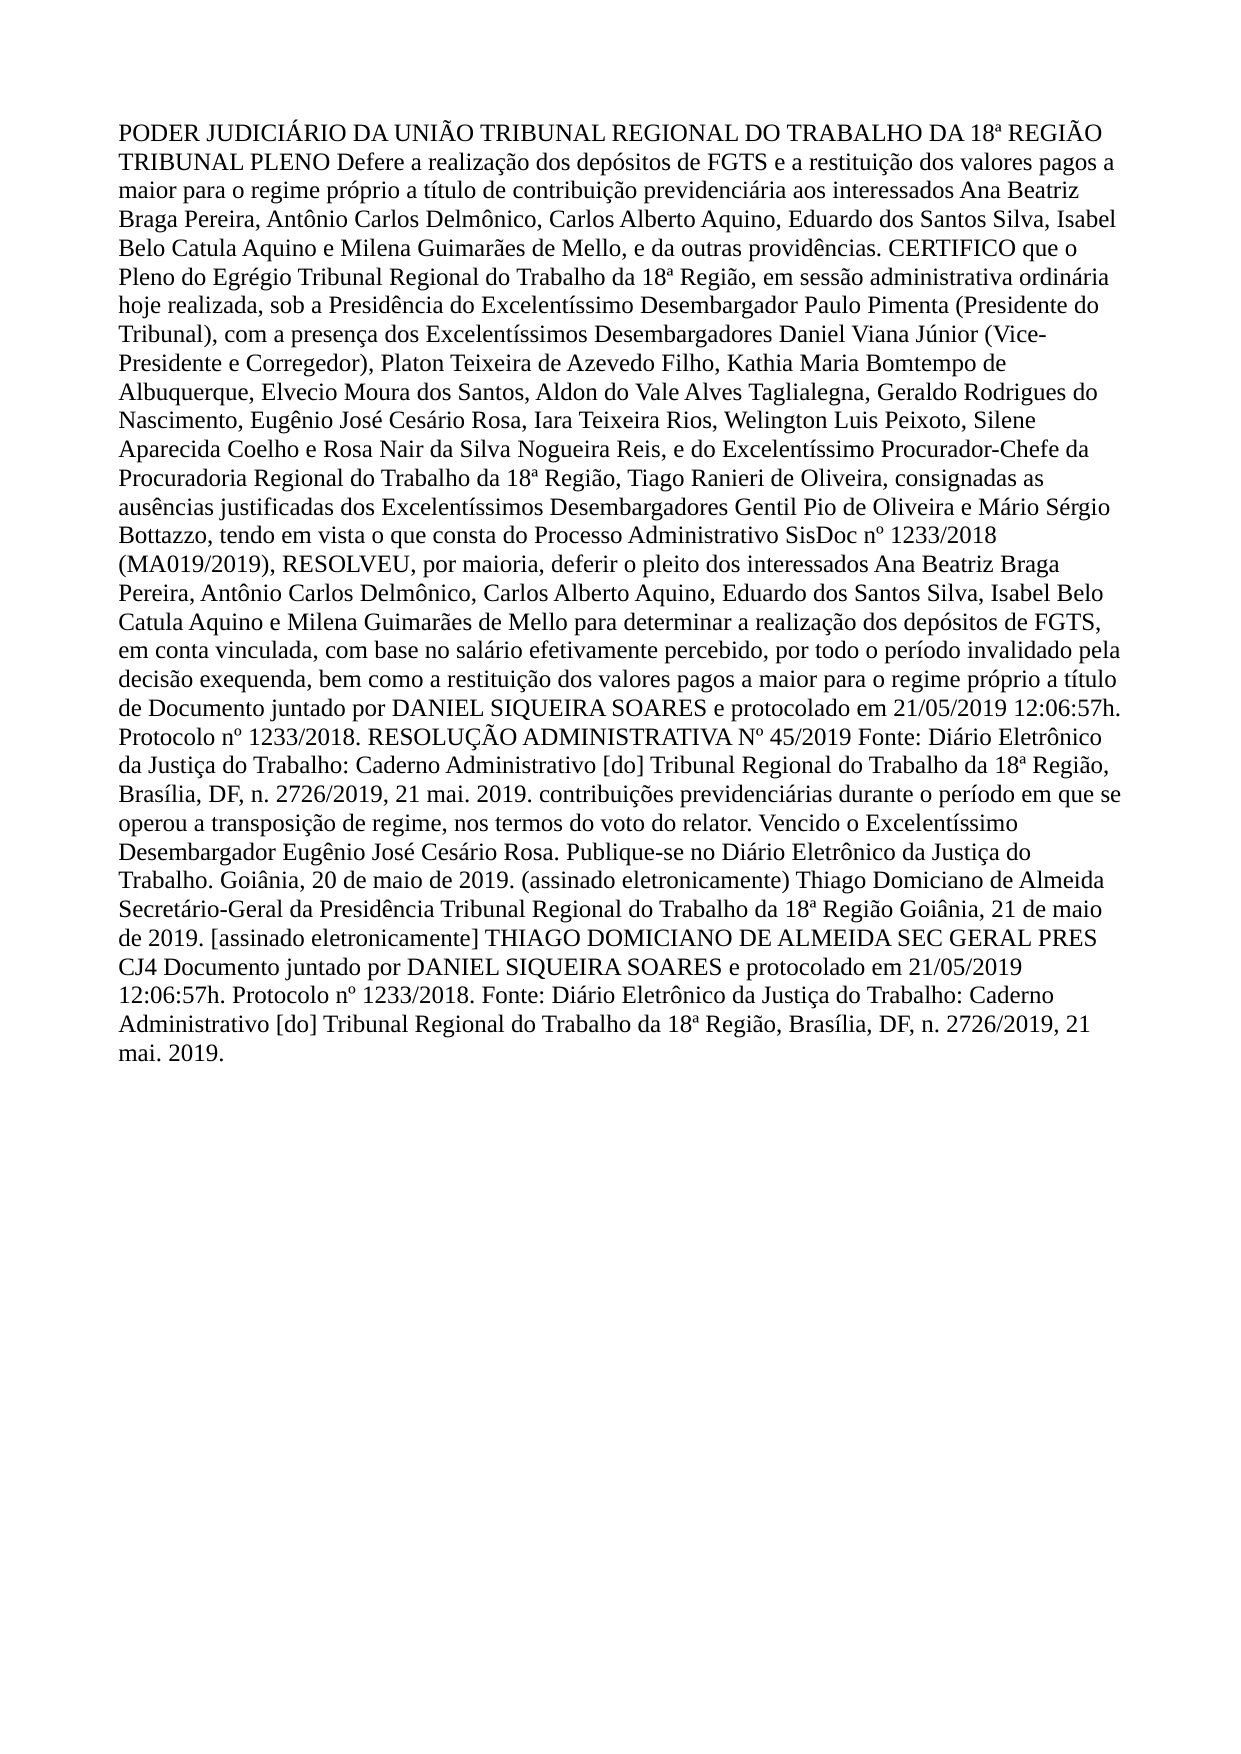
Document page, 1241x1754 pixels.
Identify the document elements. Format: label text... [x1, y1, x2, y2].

text PODER JUDICIÁRIO DA UNIÃO TRIBUNAL REGIONAL DO TRABALHO DA 18ª REGIÃO TRIBUNAL PLENO Defere a realização dos depósitos de FGTS e a restituição dos valores pagos a maior para o regime próprio a título de contribuição previdenciária aos interessados Ana Beatriz Braga Pereira, Antônio Carlos Delmônico, Carlos Alberto Aquino, Eduardo dos Santos Silva, Isabel Belo Catula Aquino e Milena Guimarães de Mello, e da outras providências. CERTIFICO que o Pleno do Egrégio Tribunal Regional do Trabalho da 18ª Região, em sessão administrativa ordinária hoje realizada, sob a Presidência do Excelentíssimo Desembargador Paulo Pimenta (Presidente do Tribunal), com a presença dos Excelentíssimos Desembargadores Daniel Viana Júnior (Vice-Presidente e Corregedor), Platon Teixeira de Azevedo Filho, Kathia Maria Bomtempo de Albuquerque, Elvecio Moura dos Santos, Aldon do Vale Alves Taglialegna, Geraldo Rodrigues do Nascimento, Eugênio José Cesário Rosa, Iara Teixeira Rios, Welington Luis Peixoto, Silene Aparecida Coelho e Rosa Nair da Silva Nogueira Reis, e do Excelentíssimo Procurador-Chefe da Procuradoria Regional do Trabalho da 18ª Região, Tiago Ranieri de Oliveira, consignadas as ausências justificadas dos Excelentíssimos Desembargadores Gentil Pio de Oliveira e Mário Sérgio Bottazzo, tendo em vista o que consta do Processo Administrativo SisDoc nº 1233/2018 (MA019/2019), RESOLVEU, por maioria, deferir o pleito dos interessados Ana Beatriz Braga Pereira, Antônio Carlos Delmônico, Carlos Alberto Aquino, Eduardo dos Santos Silva, Isabel Belo Catula Aquino e Milena Guimarães de Mello para determinar a realização dos depósitos de FGTS, em conta vinculada, com base no salário efetivamente percebido, por todo o período invalidado pela decisão exequenda, bem como a restituição dos valores pagos a maior para o regime próprio a título de Documento juntado por DANIEL SIQUEIRA SOARES e protocolado em 21/05/2019 12:06:57h. Protocolo nº 1233/2018. RESOLUÇÃO ADMINISTRATIVA Nº 45/2019 Fonte: Diário Eletrônico da Justiça do Trabalho: Caderno Administrativo [do] Tribunal Regional do Trabalho da 18ª Região, Brasília, DF, n. 2726/2019, 21 mai. 2019. contribuições previdenciárias durante o período em que se operou a transposição de regime, nos termos do voto do relator. Vencido o Excelentíssimo Desembargador Eugênio José Cesário Rosa. Publique-se no Diário Eletrônico da Justiça do Trabalho. Goiânia, 20 de maio de 2019. (assinado eletronicamente) Thiago Domiciano de Almeida Secretário-Geral da Presidência Tribunal Regional do Trabalho da 18ª Região Goiânia, 21 de maio de 2019. [assinado eletronicamente] THIAGO DOMICIANO DE ALMEIDA SEC GERAL PRES CJ4 Documento juntado por DANIEL SIQUEIRA SOARES e protocolado em 21/05/2019 12:06:57h. Protocolo nº 1233/2018. Fonte: Diário Eletrônico da Justiça do Trabalho: Caderno Administrativo [do] Tribunal Regional do Trabalho da 18ª Região, Brasília, DF, n. 2726/2019, 21 mai. 2019. [118, 118, 1122, 1067]
